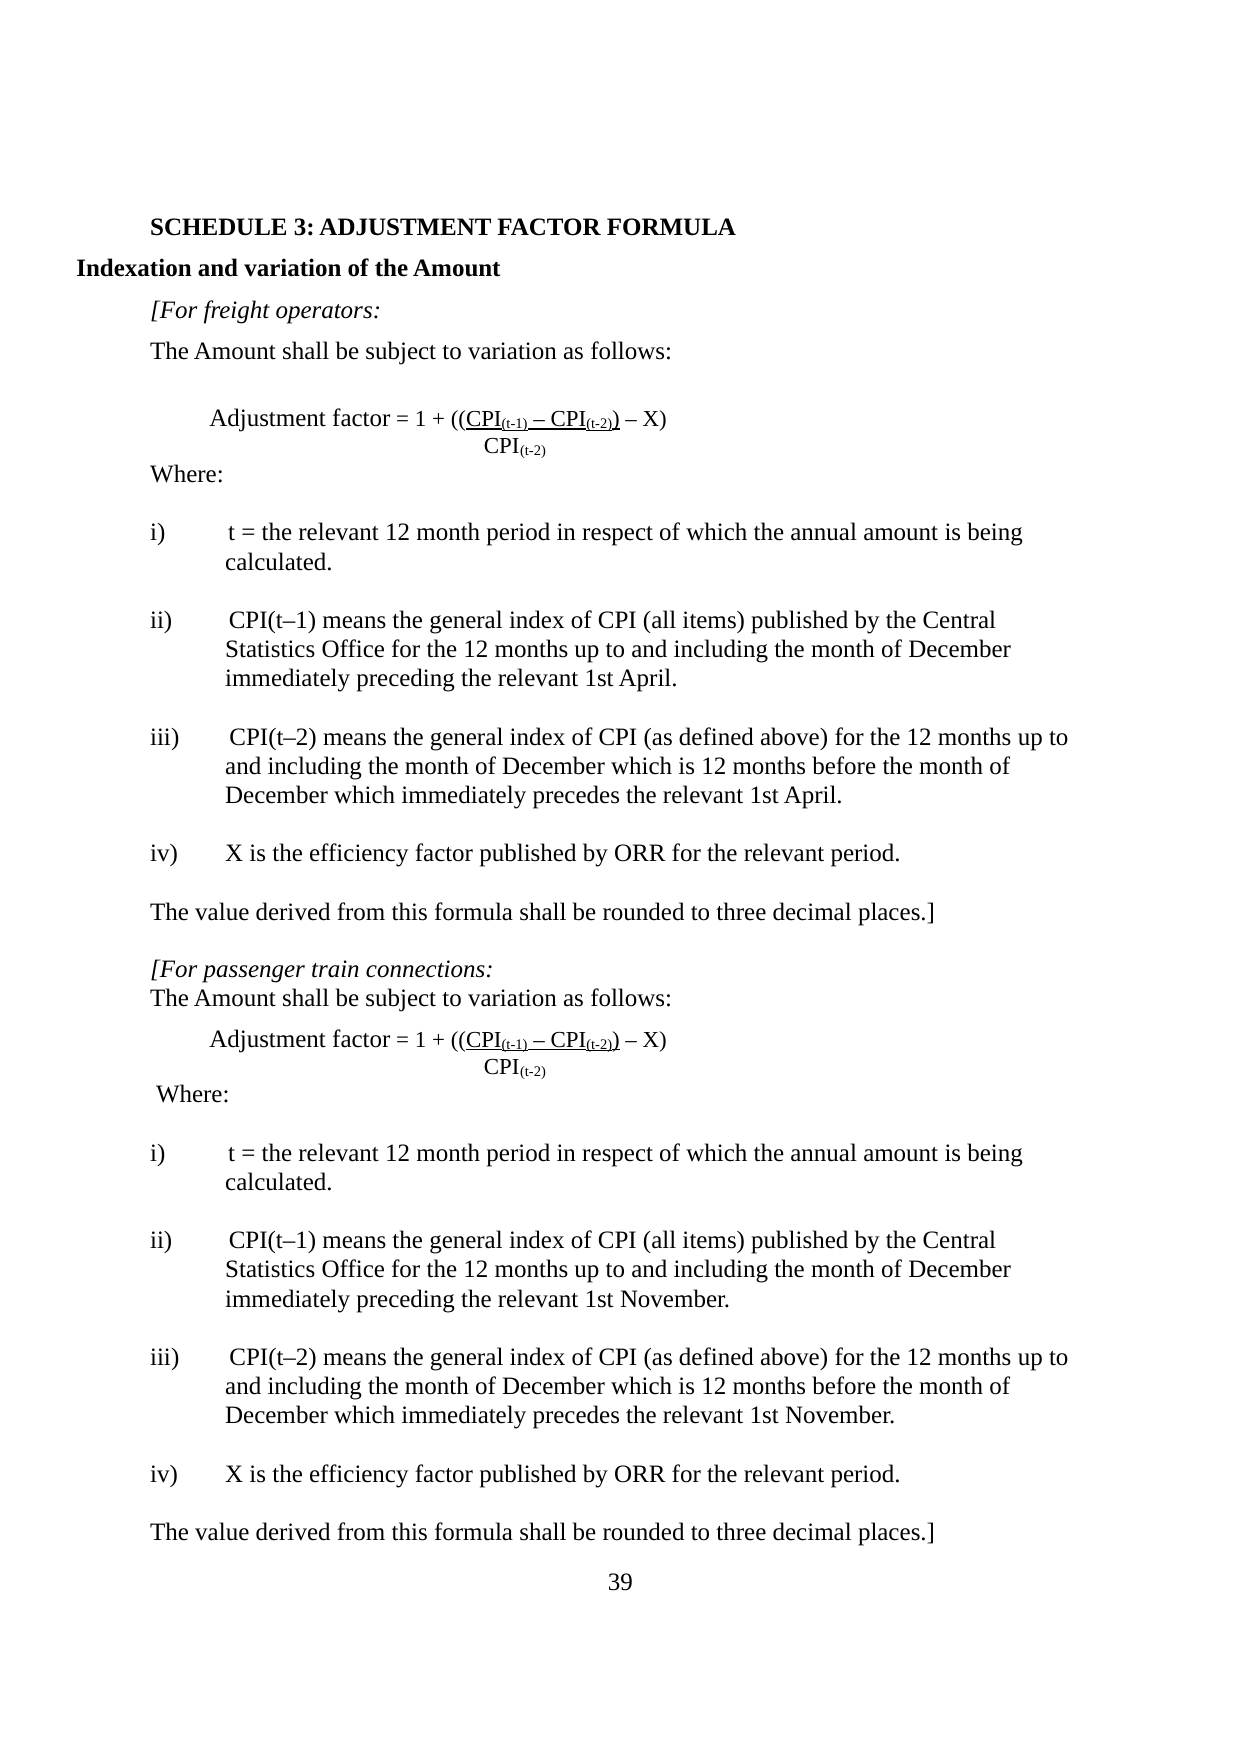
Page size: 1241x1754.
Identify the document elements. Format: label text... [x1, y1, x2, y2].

list Adjustment factor = 1 + ((CPI(t-1) – CPI(t-2)) – X) CPI(t-2) [209, 1024, 1090, 1079]
text ii) CPI(t–1) means the general index of CPI (all items) published by the Central Statistics Office for the 12 months up to and including the month of December immediately preceding the relevant 1st November. [150, 1225, 1090, 1312]
text [For passenger train connections: [150, 954, 1090, 983]
text ii) CPI(t–1) means the general index of CPI (all items) published by the Central Statistics Office for the 12 months up to and including the month of December immediately preceding the relevant 1st April. [150, 604, 1090, 692]
text The Amount shall be subject to variation as follows: [150, 983, 1090, 1012]
text The value derived from this formula shall be rounded to three decimal places.] [150, 896, 1090, 925]
text Where: [150, 1079, 1090, 1108]
text iii) CPI(t–2) means the general index of CPI (as defined above) for the 12 months up to and including the month of December which is 12 months before the month of December which immediately precedes the relevant 1st November. [150, 1342, 1090, 1429]
text i) t = the relevant 12 month period in respect of which the annual amount is being calculated. [150, 517, 1090, 575]
subtitle SCHEDULE 3: ADJUSTMENT FACTOR FORMULA [150, 212, 1090, 241]
text The value derived from this formula shall be rounded to three decimal places.] [150, 1487, 1090, 1546]
text Where: [150, 459, 1090, 488]
text Indexation and variation of the Amount [76, 253, 1090, 282]
text iv) X is the efficiency factor published by ORR for the relevant period. [150, 838, 1090, 867]
text [For freight operators: [150, 295, 1090, 323]
text i) t = the relevant 12 month period in respect of which the annual amount is being calculated. [150, 1137, 1090, 1196]
list Adjustment factor = 1 + ((CPI(t-1) – CPI(t-2)) – X) CPI(t-2) [209, 403, 1090, 459]
text iii) CPI(t–2) means the general index of CPI (as defined above) for the 12 months up to and including the month of December which is 12 months before the month of December which immediately precedes the relevant 1st April. [150, 721, 1090, 809]
text The Amount shall be subject to variation as follows: [150, 336, 1090, 365]
text iv) X is the efficiency factor published by ORR for the relevant period. [150, 1458, 1090, 1487]
